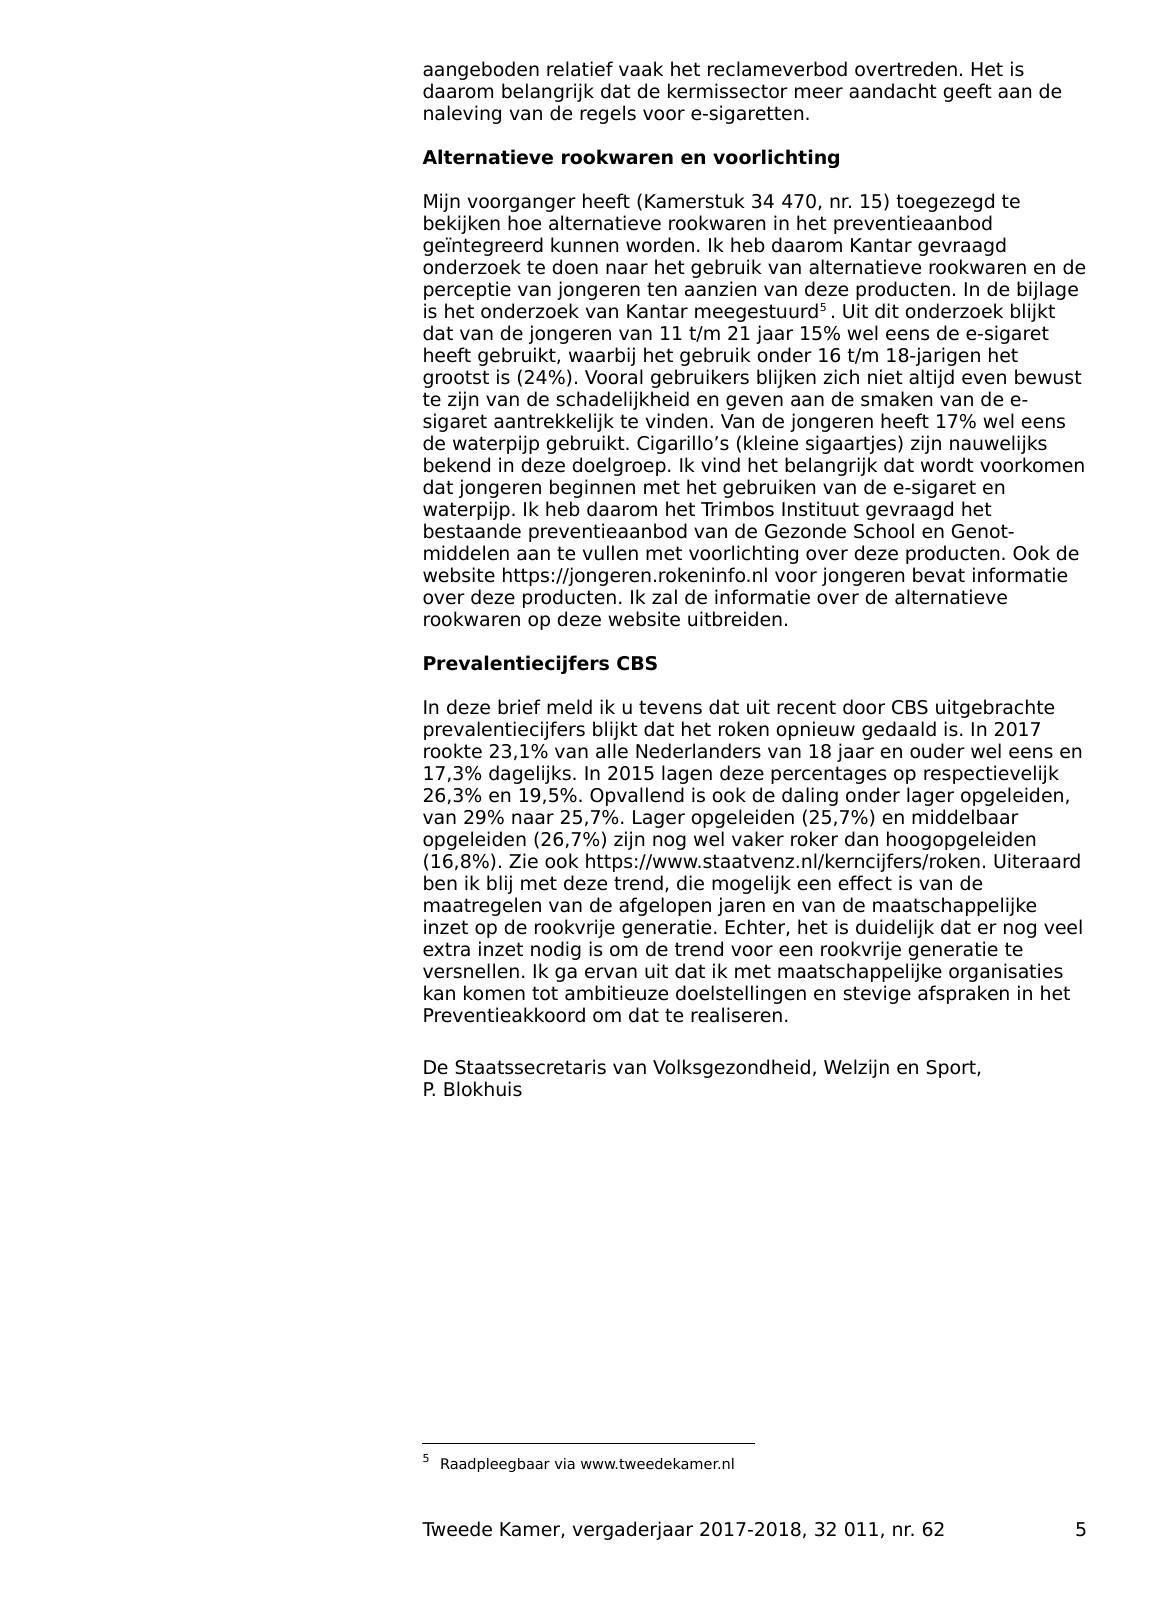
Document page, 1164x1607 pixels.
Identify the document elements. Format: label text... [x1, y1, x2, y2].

text Mijn voorganger heeft (Kamerstuk 34 470, nr. 15) toegezegd te bekijken hoe alternatieve rookwaren in het preventieaanbod geïntegreerd kunnen worden. Ik heb daarom Kantar gevraagd onderzoek te doen naar het gebruik van alternatieve rookwaren en de perceptie van jongeren ten aanzien van deze producten. In de bijlage is het onderzoek van Kantar meegestuurd. Uit dit onderzoek blijkt dat van de jongeren van 11 t/m 21 jaar 15% wel eens de e-sigaret heeft gebruikt, waarbij het gebruik onder 16 t/m 18-jarigen het grootst is (24%). Vooral gebruikers blijken zich niet altijd even bewust te zijn van de schadelijkheid en geven aan de smaken van de e-sigaret aantrekkelijk te vinden. Van de jongeren heeft 17% wel eens de waterpijp gebruikt. Cigarillo’s (kleine sigaartjes) zijn nauwelijks bekend in deze doelgroep. Ik vind het belangrijk dat wordt voorkomen dat jongeren beginnen met het gebruiken van de e-sigaret en waterpijp. Ik heb daarom het Trimbos Instituut gevraagd het bestaande preventieaanbod van de Gezonde School en Genot-middelen aan te vullen met voorlichting over deze producten. Ook de website https://jongeren.rokeninfo.nl voor jongeren bevat informatie over deze producten. Ik zal de informatie over de alternatieve rookwaren op deze website uitbreiden. [422, 191, 1087, 631]
text Raadpleegbaar via www.tweedekamer.nl [422, 1452, 1087, 1474]
text aangeboden relatief vaak het reclameverbod overtreden. Het is daarom belangrijk dat de kermissector meer aandacht geeft aan de naleving van de regels voor e-sigaretten. [422, 59, 1087, 125]
subtitle Alternatieve rookwaren en voorlichting [422, 147, 1087, 169]
text De Staatssecretaris van Volksgezondheid, Welzijn en Sport, P. Blokhuis [422, 1057, 1087, 1101]
subtitle Prevalentiecijfers CBS [422, 653, 1087, 675]
text In deze brief meld ik u tevens dat uit recent door CBS uitgebrachte prevalentiecijfers blijkt dat het roken opnieuw gedaald is. In 2017 rookte 23,1% van alle Nederlanders van 18 jaar en ouder wel eens en 17,3% dagelijks. In 2015 lagen deze percentages op respectievelijk 26,3% en 19,5%. Opvallend is ook de daling onder lager opgeleiden, van 29% naar 25,7%. Lager opgeleiden (25,7%) en middelbaar opgeleiden (26,7%) zijn nog wel vaker roker dan hoogopgeleiden (16,8%). Zie ook https://www.staatvenz.nl/kerncijfers/roken. Uiteraard ben ik blij met deze trend, die mogelijk een effect is van de maatregelen van de afgelopen jaren en van de maatschappelijke inzet op de rookvrije generatie. Echter, het is duidelijk dat er nog veel extra inzet nodig is om de trend voor een rookvrije generatie te versnellen. Ik ga ervan uit dat ik met maatschappelijke organisaties kan komen tot ambitieuze doelstellingen en stevige afspraken in het Preventieakkoord om dat te realiseren. [422, 697, 1087, 1027]
